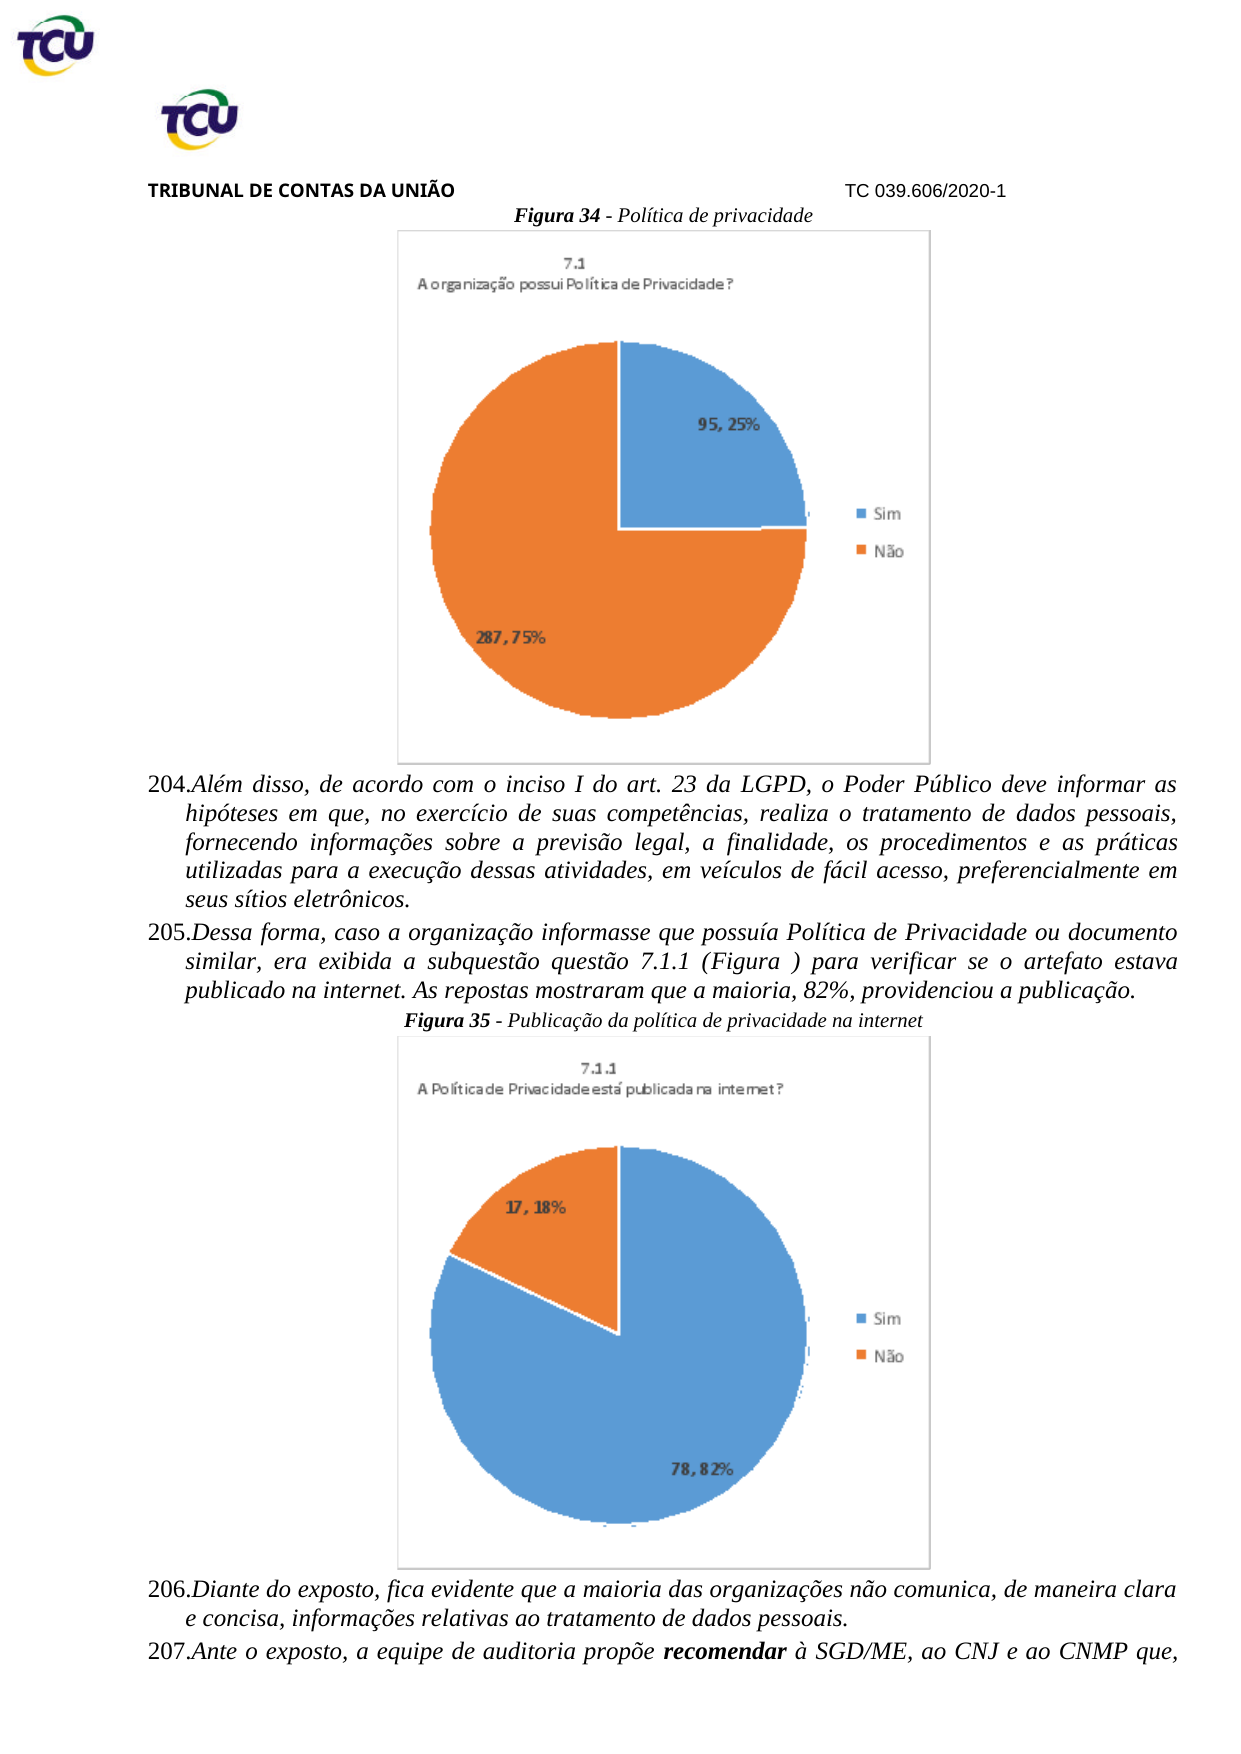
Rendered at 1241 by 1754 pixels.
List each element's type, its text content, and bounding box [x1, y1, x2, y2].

list Diante do exposto, fica evidente que a maioria das organizações não comunica, de maneira clara e concisa, informações relativas ao tratamento de dados pessoais. [148, 1574, 1181, 1632]
text Figura 34 - Política de privacidade [148, 202, 1181, 227]
picture [397, 1036, 932, 1571]
text Figura 35 - Publicação da política de privacidade na internet [148, 1008, 1181, 1032]
list Dessa forma, caso a organização informasse que possuía Política de Privacidade ou documento similar, era exibida a subquestão questão 7.1.1 (Figura 59) para verificar se o artefato estava publicado na internet. As repostas mostraram que a maioria, 82%, providenciou a publicação. [148, 917, 1181, 1003]
picture [397, 230, 932, 766]
list Além disso, de acordo com o inciso I do art. 23 da LGPD, o Poder Público deve informar as hipóteses em que, no exercício de suas competências, realiza o tratamento de dados pessoais, fornecendo informações sobre a previsão legal, a finalidade, os procedimentos e as práticas utilizadas para a execução dessas atividades, em veículos de fácil acesso, preferencialmente em seus sítios eletrônicos. [148, 769, 1181, 913]
list Ante o exposto, a equipe de auditoria propõe recomendar à SGD/ME, ao CNJ e ao CNMP que, [148, 1636, 1181, 1665]
